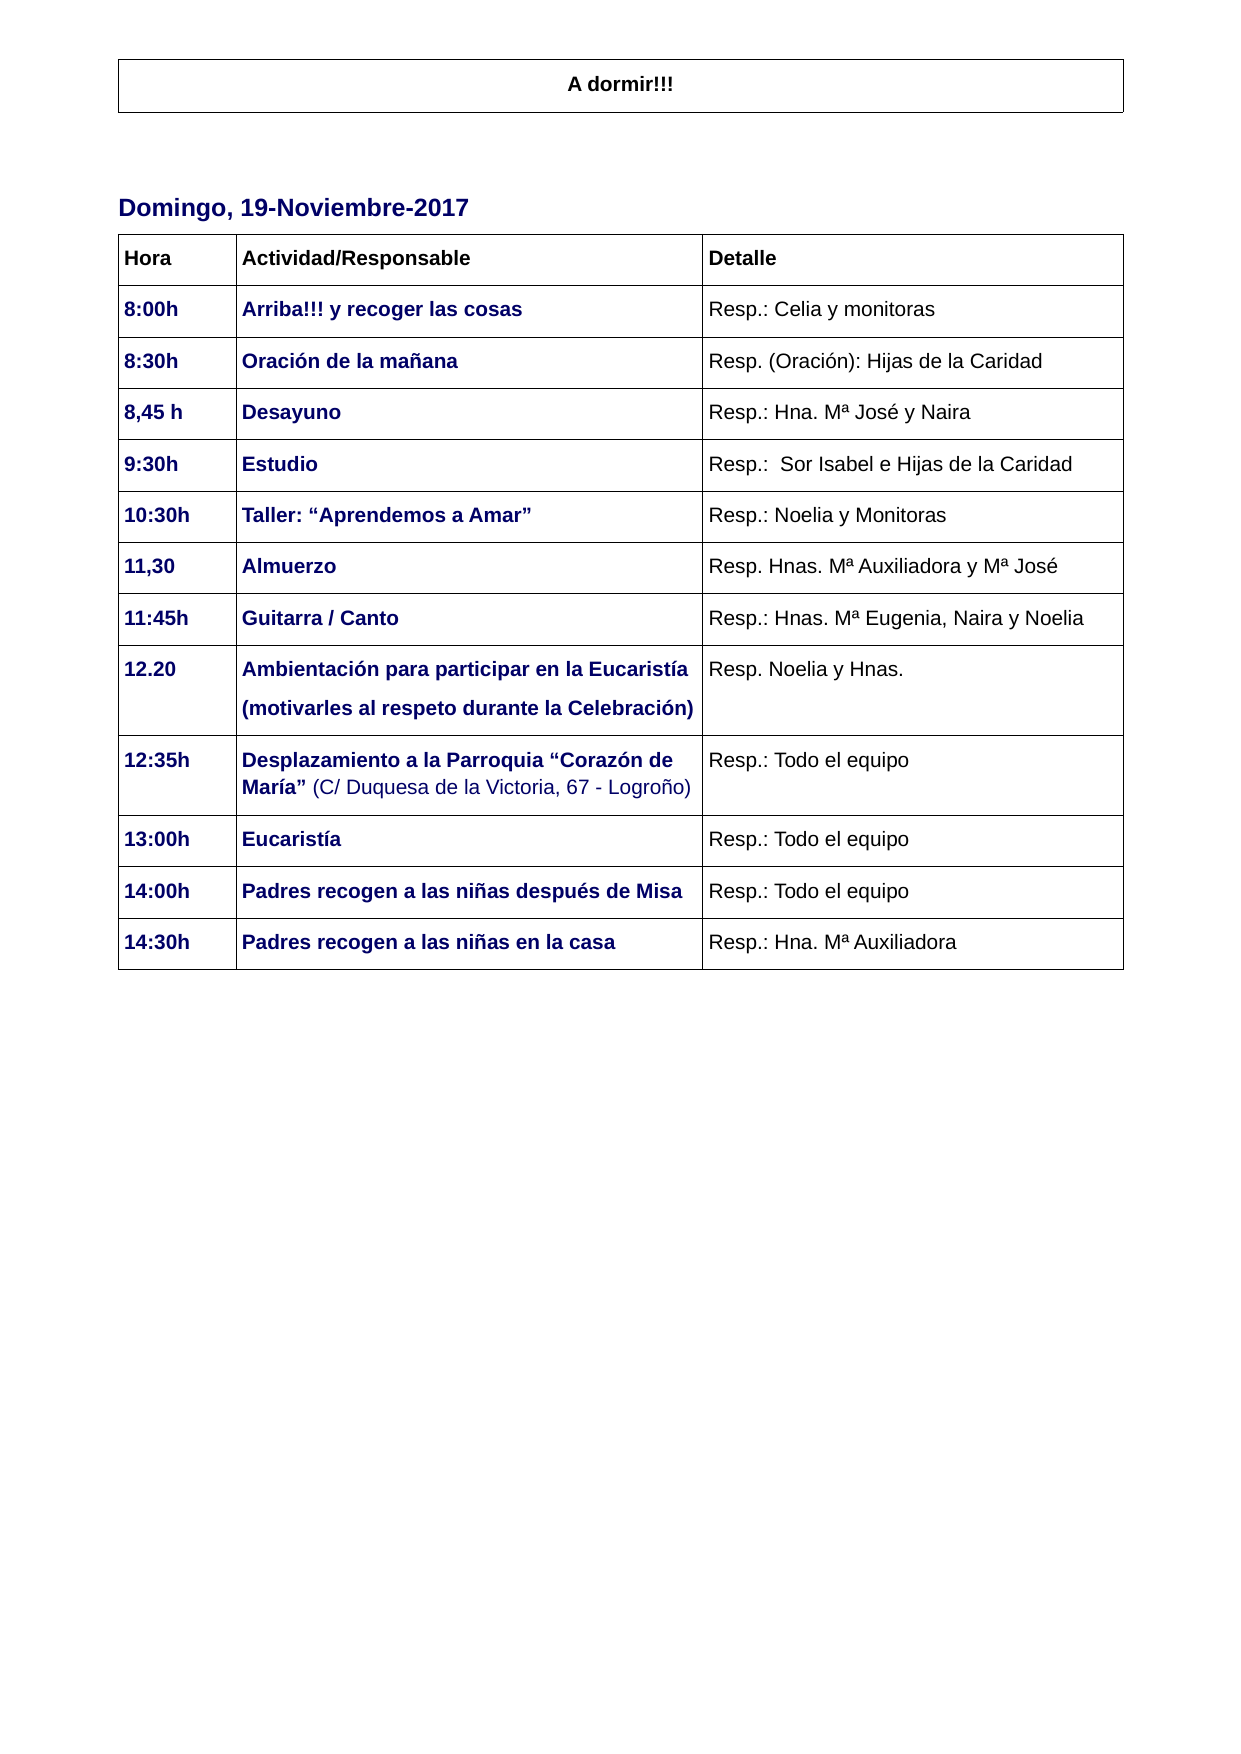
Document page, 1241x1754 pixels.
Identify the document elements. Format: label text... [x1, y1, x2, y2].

table_cell 11:45h [119, 594, 236, 644]
table_cell Ambientación para participar en la Eucaristía (motivarles al respeto durante la Celebración) [237, 646, 702, 735]
table_header Hora [119, 235, 236, 285]
table_cell Padres recogen a las niñas en la casa [237, 919, 702, 969]
table_cell Eucaristía [237, 816, 702, 866]
table_cell 14:00h [119, 867, 236, 918]
table_cell 9:30h [119, 440, 236, 491]
table_cell 8:30h [119, 338, 236, 388]
table_cell Resp.: Todo el equipo [703, 816, 1123, 866]
table_cell Resp.: Todo el equipo [703, 867, 1123, 918]
table_cell Estudio [237, 440, 702, 491]
table_cell 14:30h [119, 919, 236, 969]
table_cell Resp.: Celia y monitoras [703, 286, 1123, 336]
table_cell Taller: “Aprendemos a Amar” [237, 492, 702, 542]
table_cell Desayuno [237, 389, 702, 439]
table_cell Resp.: Noelia y Monitoras [703, 492, 1123, 542]
table_cell Guitarra / Canto [237, 594, 702, 644]
table_cell 8:00h [119, 286, 236, 336]
table_cell 11,30 [119, 543, 236, 593]
table_cell Arriba!!! y recoger las cosas [237, 286, 702, 336]
table_cell Oración de la mañana [237, 338, 702, 388]
table_cell Resp.: Hnas. Mª Eugenia, Naira y Noelia [703, 594, 1123, 644]
table_header Actividad/Responsable [237, 235, 702, 285]
table_cell A dormir!!! [119, 60, 1123, 112]
table_cell Resp.: Todo el equipo [703, 736, 1123, 815]
text Domingo, 19-Noviembre-2017 [118, 193, 1122, 222]
table_cell Resp.: Sor Isabel e Hijas de la Caridad [703, 440, 1123, 491]
table_cell Resp. (Oración): Hijas de la Caridad [703, 338, 1123, 388]
table_cell Desplazamiento a la Parroquia “Corazón de María” (C/ Duquesa de la Victoria, 67 - Logroño) [237, 736, 702, 815]
table_cell Padres recogen a las niñas después de Misa [237, 867, 702, 918]
table_cell 13:00h [119, 816, 236, 866]
table_header Detalle [703, 235, 1123, 285]
table_cell Almuerzo [237, 543, 702, 593]
table_cell 12:35h [119, 736, 236, 815]
table_cell 10:30h [119, 492, 236, 542]
table_cell Resp.: Hna. Mª Auxiliadora [703, 919, 1123, 969]
table_cell 8,45 h [119, 389, 236, 439]
table_cell Resp. Hnas. Mª Auxiliadora y Mª José [703, 543, 1123, 593]
table_cell 12.20 [119, 646, 236, 735]
table_cell Resp. Noelia y Hnas. [703, 646, 1123, 735]
table_cell Resp.: Hna. Mª José y Naira [703, 389, 1123, 439]
